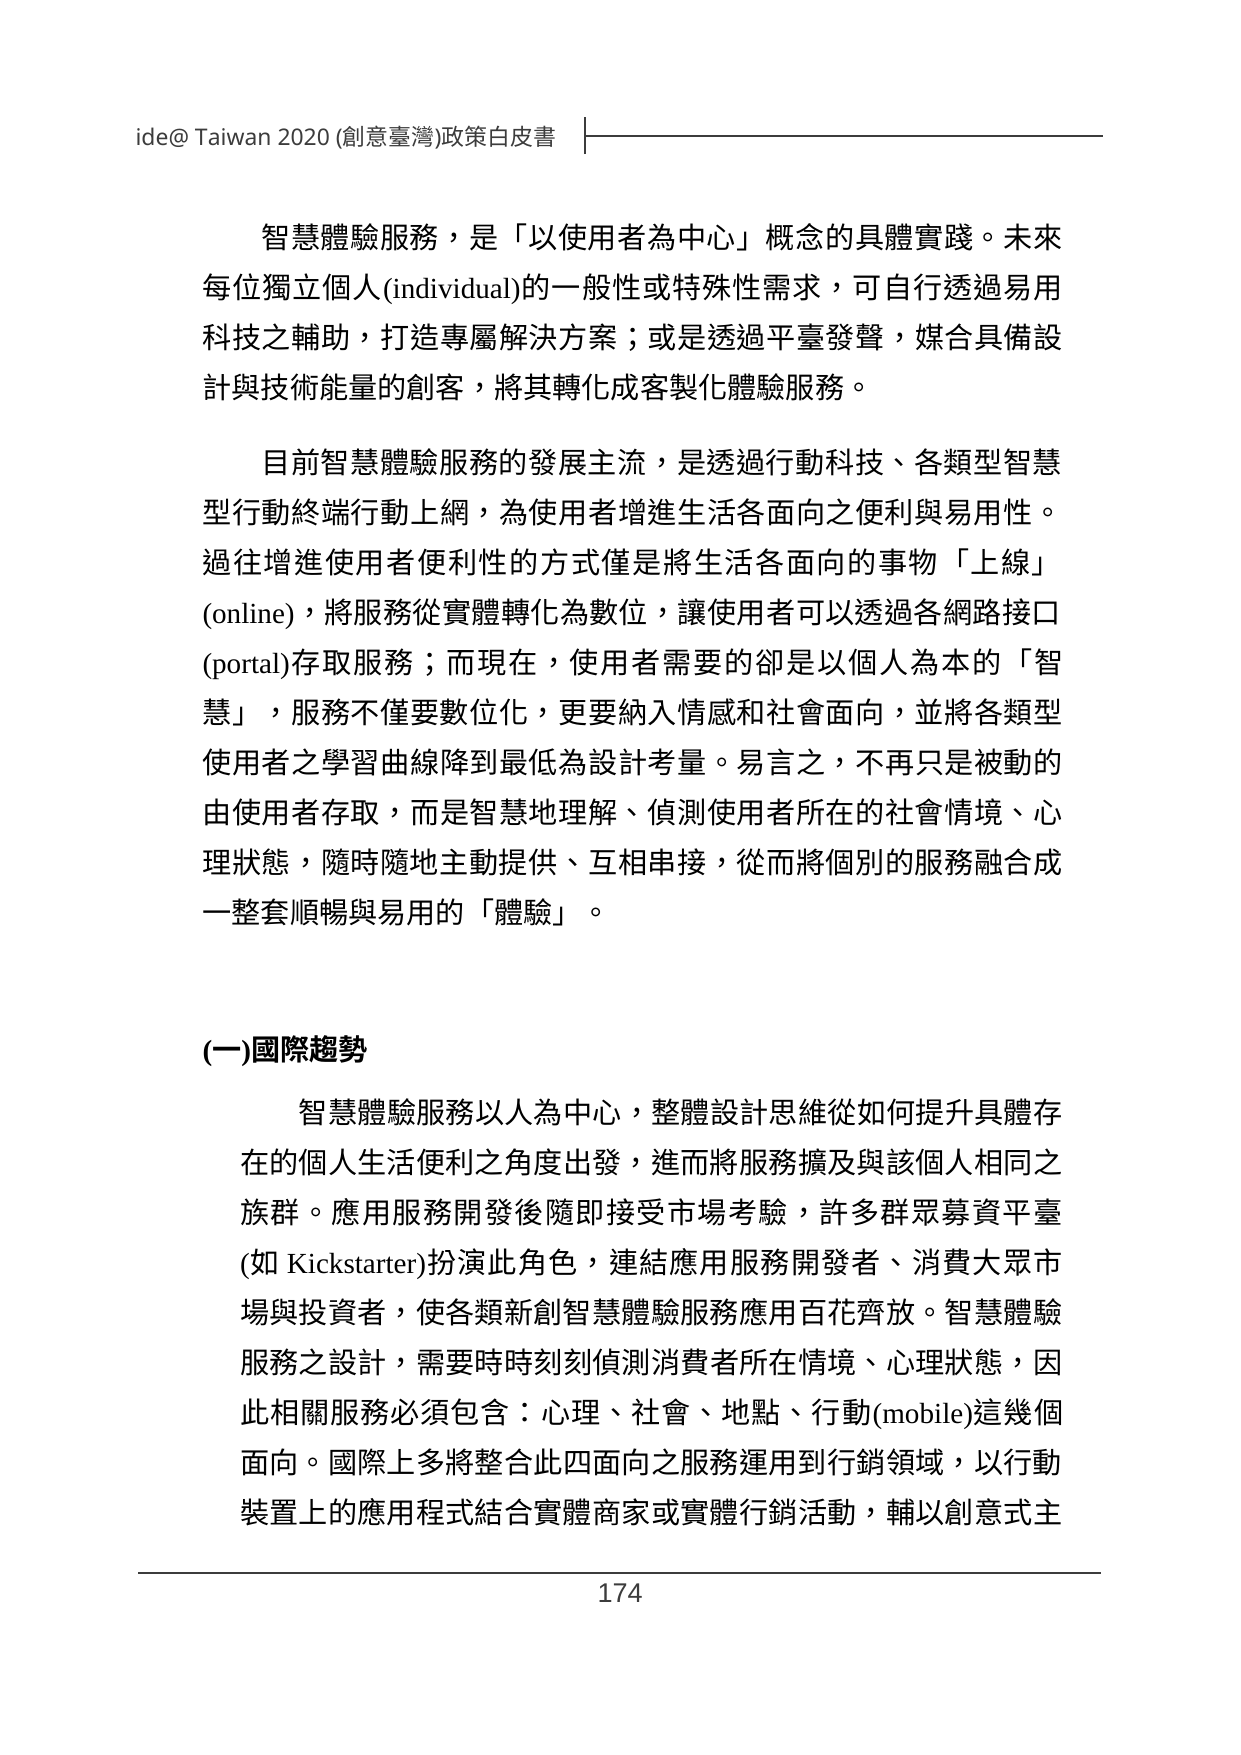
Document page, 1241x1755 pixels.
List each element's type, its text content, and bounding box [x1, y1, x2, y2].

text 智慧體驗服務，是「以使用者為中心」概念的具體實踐。未來每位獨立個人(individual)的一般性或特殊性需求，可自行透過易用科技之輔助，打造專屬解決方案；或是透過平臺發聲，媒合具備設計與技術能量的創客，將其轉化成客製化體驗服務。 [202, 207, 1063, 407]
text 智慧體驗服務以人為中心，整體設計思維從如何提升具體存在的個人生活便利之角度出發，進而將服務擴及與該個人相同之族群。應用服務開發後隨即接受市場考驗，許多群眾募資平臺(如Kickstarter)扮演此角色，連結應用服務開發者、消費大眾市場與投資者，使各類新創智慧體驗服務應用百花齊放。智慧體驗服務之設計，需要時時刻刻偵測消費者所在情境、心理狀態，因此相關服務必須包含：心理、社會、地點、行動(mobile)這幾個面向。國際上多將整合此四面向之服務運用到行銷領域，以行動裝置上的應用程式結合實體商家或實體行銷活動，輔以創意式主題製造話題，誘發用戶分享動力，並結合擴增實境(Augmented Reality, AR)、近場通訊(Near Field Communication, NFC)，QR Code等工具，以將線上的資訊流轉化成線下的實體金流與人流。如日本的iButterfly、美國的Foursquare相關優惠券與打卡折扣服務等。 [240, 1082, 1063, 1532]
text 目前智慧體驗服務的發展主流，是透過行動科技、各類型智慧型行動終端行動上網，為使用者增進生活各面向之便利與易用性。過往增進使用者便利性的方式僅是將生活各面向的事物「上線」(online)，將服務從實體轉化為數位，讓使用者可以透過各網路接口(portal)存取服務；而現在，使用者需要的卻是以個人為本的「智慧」，服務不僅要數位化，更要納入情感和社會面向，並將各類型使用者之學習曲線降到最低為設計考量。易言之，不再只是被動的由使用者存取，而是智慧地理解、偵測使用者所在的社會情境、心理狀態，隨時隨地主動提供、互相串接，從而將個別的服務融合成一整套順暢與易用的「體驗」。 [202, 432, 1063, 932]
text (一)國際趨勢 [202, 1019, 1063, 1069]
